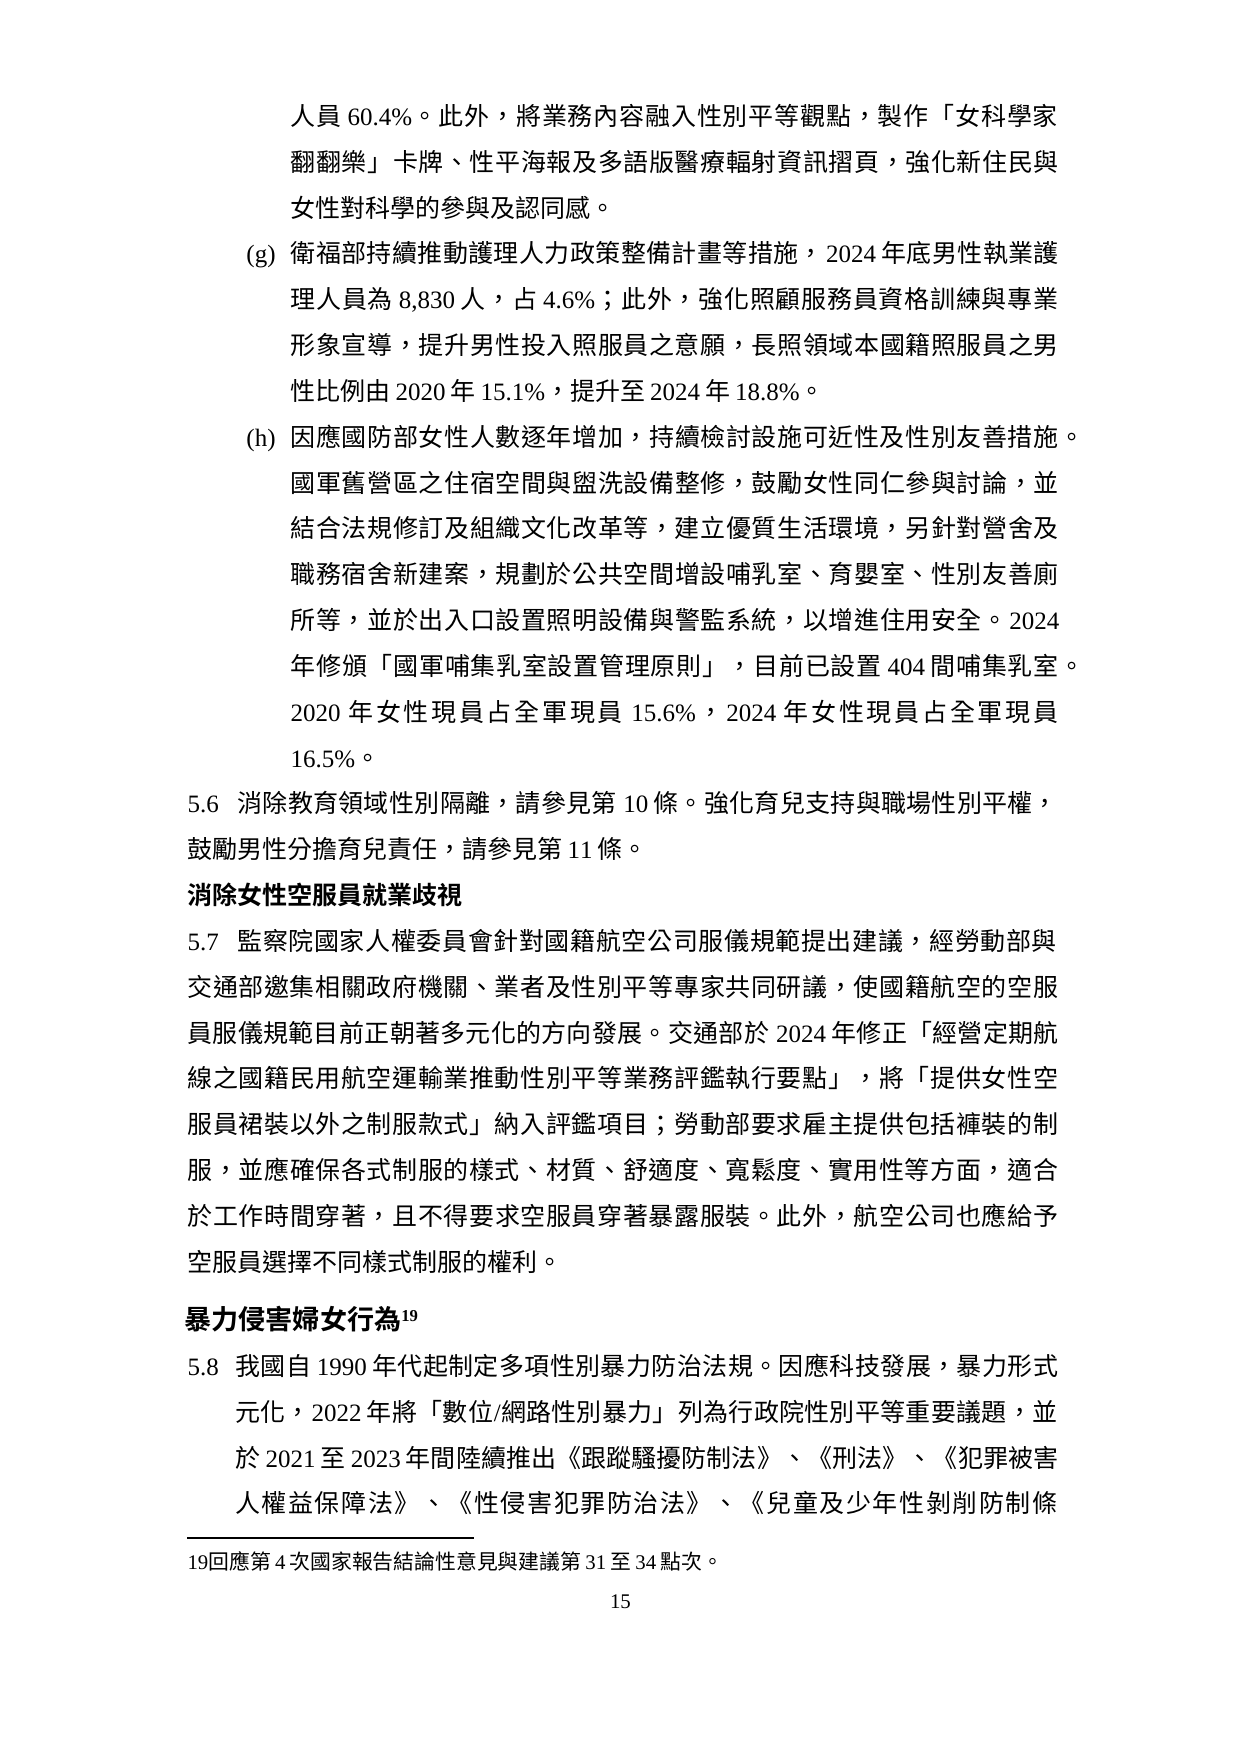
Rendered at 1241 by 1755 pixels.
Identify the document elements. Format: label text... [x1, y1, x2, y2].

text 回應第4次國家報告結論性意見與建議第31至34點次。 [187, 1538, 1053, 1576]
list 人員60.4%。此外，將業務內容融入性別平等觀點，製作「女科學家翻翻樂」卡牌、性平海報及多語版醫療輻射資訊摺頁，強化新住民與女性對科學的參與及認同感。 [246, 89, 1059, 226]
list 監察院國家人權委員會針對國籍航空公司服儀規範提出建議，經勞動部與交通部邀集相關政府機關、業者及性別平等專家共同研議，使國籍航空的空服員服儀規範目前正朝著多元化的方向發展。交通部於2024年修正「經營定期航線之國籍民用航空運輸業推動性別平等業務評鑑執行要點」，將「提供女性空服員裙裝以外之制服款式」納入評鑑項目；勞動部要求雇主提供包括褲裝的制服，並應確保各式制服的樣式、材質、舒適度、寬鬆度、實用性等方面，適合於工作時間穿著，且不得要求空服員穿著暴露服裝。此外，航空公司也應給予空服員選擇不同樣式制服的權利。 [187, 914, 1059, 1280]
list 因應國防部女性人數逐年增加，持續檢討設施可近性及性別友善措施。國軍舊營區之住宿空間與盥洗設備整修，鼓勵女性同仁參與討論，並結合法規修訂及組織文化改革等，建立優質生活環境，另針對營舍及職務宿舍新建案，規劃於公共空間增設哺乳室、育嬰室、性別友善廁所等，並於出入口設置照明設備與警監系統，以增進住用安全。2024年修頒「國軍哺集乳室設置管理原則」，目前已設置404間哺集乳室。2020年女性現員占全軍現員15.6%，2024年女性現員占全軍現員16.5%。 [246, 409, 1059, 776]
list 衛福部持續推動護理人力政策整備計畫等措施，2024年底男性執業護理人員為8,830人，占4.6%；此外，強化照顧服務員資格訓練與專業形象宣導，提升男性投入照服員之意願，長照領域本國籍照服員之男性比例由2020年15.1%，提升至2024年18.8%。 [246, 226, 1059, 409]
list 我國自1990年代起制定多項性別暴力防治法規。因應科技發展，暴力形式元化，2022年將「數位/網路性別暴力」列為行政院性別平等重要議題，並於2021至2023年間陸續推出《跟蹤騷擾防制法》、《刑法》、《犯罪被害人權益保障法》、《性侵害犯罪防治法》、《兒童及少年性剝削防制條 [187, 1339, 1059, 1522]
list 消除教育領域性別隔離，請參見第10條。強化育兒支持與職場性別平權，鼓勵男性分擔育兒責任，請參見第11條。 [187, 776, 1059, 868]
subtitle 暴力侵害婦女行為 [184, 1293, 1053, 1339]
text 消除女性空服員就業歧視 [187, 868, 1059, 914]
